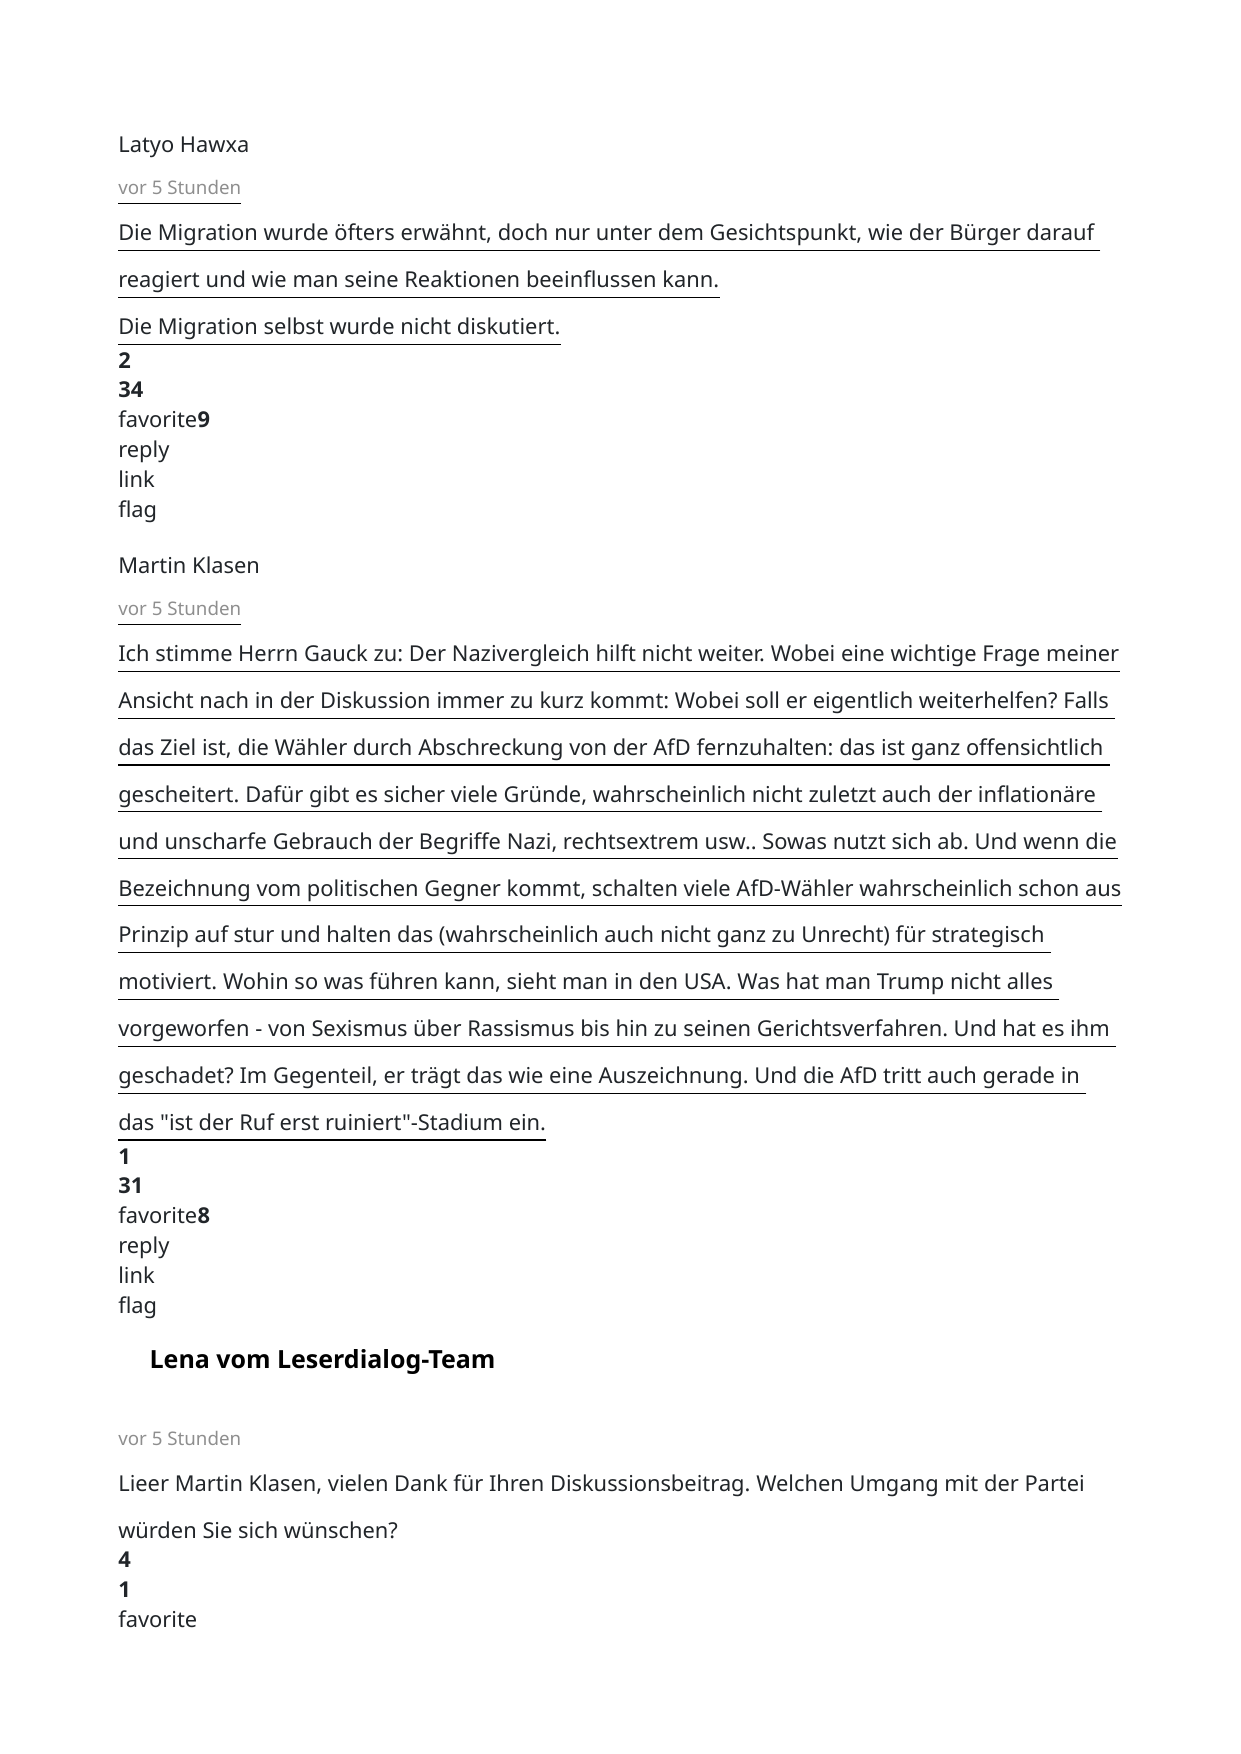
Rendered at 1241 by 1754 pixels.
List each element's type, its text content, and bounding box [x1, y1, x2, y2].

text reply [118, 1230, 1122, 1260]
text 1 [118, 1141, 1122, 1170]
text Latyo Hawxa [118, 118, 1114, 159]
text 1 [118, 1574, 1122, 1604]
text 2 [118, 345, 1122, 374]
text Die Migration wurde öfters erwähnt, doch nur unter dem Gesichtspunkt, wie der Bürger darauf reagiert und wie man seine Reaktionen beeinflussen kann. Die Migration selbst wurde nicht diskutiert. [118, 204, 1122, 345]
text Lena vom Leserdialog-Team [149, 1335, 1114, 1376]
text favorite9 [118, 404, 1122, 434]
text flag [118, 1289, 1122, 1319]
text favorite [118, 1604, 1122, 1634]
text flag [118, 494, 1122, 523]
text reply [118, 434, 1122, 464]
text 31 [118, 1170, 1122, 1200]
text 4 [118, 1544, 1122, 1574]
text Ich stimme Herrn Gauck zu: Der Nazivergleich hilft nicht weiter. Wobei eine wichtige Frage meiner Ansicht nach in der Diskussion immer zu kurz kommt: Wobei soll er eigentlich weiterhelfen? Falls das Ziel ist, die Wähler durch Abschreckung von der AfD fernzuhalten: das ist ganz offensichtlich gescheitert. Dafür gibt es sicher viele Gründe, wahrscheinlich nicht zuletzt auch der inflationäre und unscharfe Gebrauch der Begriffe Nazi, rechtsextrem usw.. Sowas nutzt sich ab. Und wenn die Bezeichnung vom politischen Gegner kommt, schalten viele AfD-Wähler wahrscheinlich schon aus [118, 625, 1122, 905]
text Prinzip auf stur und halten das (wahrscheinlich auch nicht ganz zu Unrecht) für strategisch motiviert. Wohin so was führen kann, sieht man in den USA. Was hat man Trump nicht alles vorgeworfen - von Sexismus über Rassismus bis hin zu seinen Gerichtsverfahren. Und hat es ihm geschadet? Im Gegenteil, er trägt das wie eine Auszeichnung. Und die AfD tritt auch gerade in das "ist der Ruf erst ruiniert"-Stadium ein. [118, 906, 1122, 1141]
text Martin Klasen [118, 539, 1114, 580]
text 34 [118, 374, 1122, 404]
text Lieer Martin Klasen, vielen Dank für Ihren Diskussionsbeitrag. Welchen Umgang mit der Partei würden Sie sich wünschen? [118, 1451, 1122, 1544]
text vor 5 Stunden [118, 1421, 1122, 1451]
text vor 5 Stunden [118, 174, 1122, 204]
text link [118, 464, 1122, 494]
text link [118, 1260, 1122, 1289]
text favorite8 [118, 1200, 1122, 1230]
text vor 5 Stunden [118, 595, 1122, 625]
text Redaktion [149, 1376, 1122, 1405]
